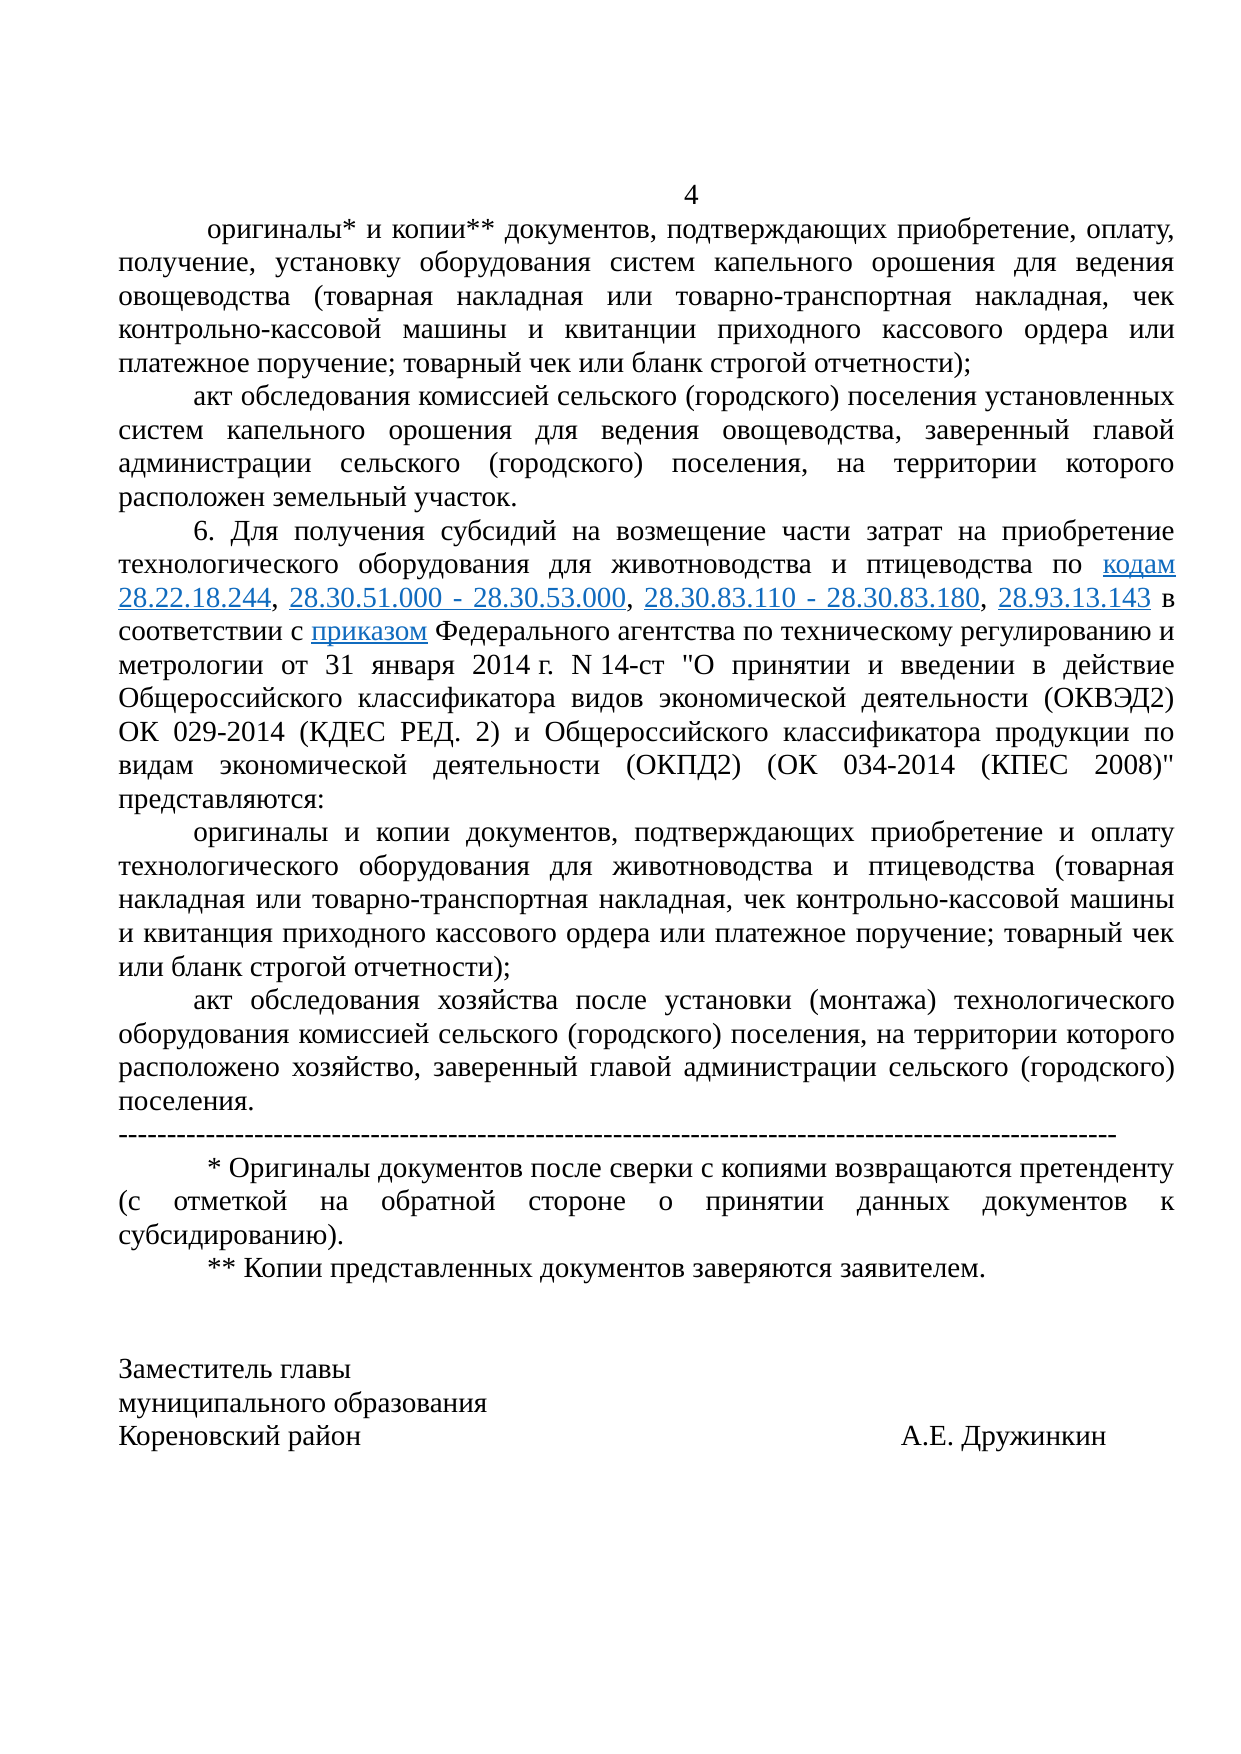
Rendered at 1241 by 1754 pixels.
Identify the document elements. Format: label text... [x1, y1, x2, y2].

text оригиналы* и копии** документов, подтверждающих приобретение, оплату, получение, установку оборудования систем капельного орошения для ведения овощеводства (товарная накладная или товарно-транспортная накладная, чек контрольно-кассовой машины и квитанции приходного кассового ордера или платежное поручение; товарный чек или бланк строгой отчетности); [118, 211, 1175, 378]
text Кореновский район А.Е. Дружинкин [118, 1418, 1175, 1452]
text акт обследования комиссией сельского (городского) поселения установленных систем капельного орошения для ведения овощеводства, заверенный главой администрации сельского (городского) поселения, на территории которого расположен земельный участок. [118, 378, 1175, 513]
text ------------------------------------------------------------------------------------------------------- [118, 1116, 1175, 1150]
text ** Копии представленных документов заверяются заявителем. [118, 1251, 1175, 1284]
text Заместитель главы [118, 1351, 1175, 1385]
text муниципального образования [118, 1385, 1175, 1418]
text 4 [118, 177, 1175, 211]
text 6. Для получения субсидий на возмещение части затрат на приобретение технологического оборудования для животноводства и птицеводства по кодам 28.22.18.244, 28.30.51.000 - 28.30.53.000, 28.30.83.110 - 28.30.83.180, 28.93.13.143 в соответствии с приказом Федерального агентства по техническому регулированию и метрологии от 31 января 2014 г. N 14-ст "О принятии и введении в действие Общероссийского классификатора видов экономической деятельности (ОКВЭД2) ОК 029-2014 (КДЕС РЕД. 2) и Общероссийского классификатора продукции по видам экономической деятельности (ОКПД2) (ОК 034-2014 (КПЕС 2008)" представляются: [118, 513, 1175, 814]
text * Оригиналы документов после сверки с копиями возвращаются претенденту (с отметкой на обратной стороне о принятии данных документов к субсидированию). [118, 1150, 1175, 1251]
text оригиналы и копии документов, подтверждающих приобретение и оплату технологического оборудования для животноводства и птицеводства (товарная накладная или товарно-транспортная накладная, чек контрольно-кассовой машины и квитанция приходного кассового ордера или платежное поручение; товарный чек или бланк строгой отчетности); [118, 814, 1175, 982]
text акт обследования хозяйства после установки (монтажа) технологического оборудования комиссией сельского (городского) поселения, на территории которого расположено хозяйство, заверенный главой администрации сельского (городского) поселения. [118, 982, 1175, 1116]
